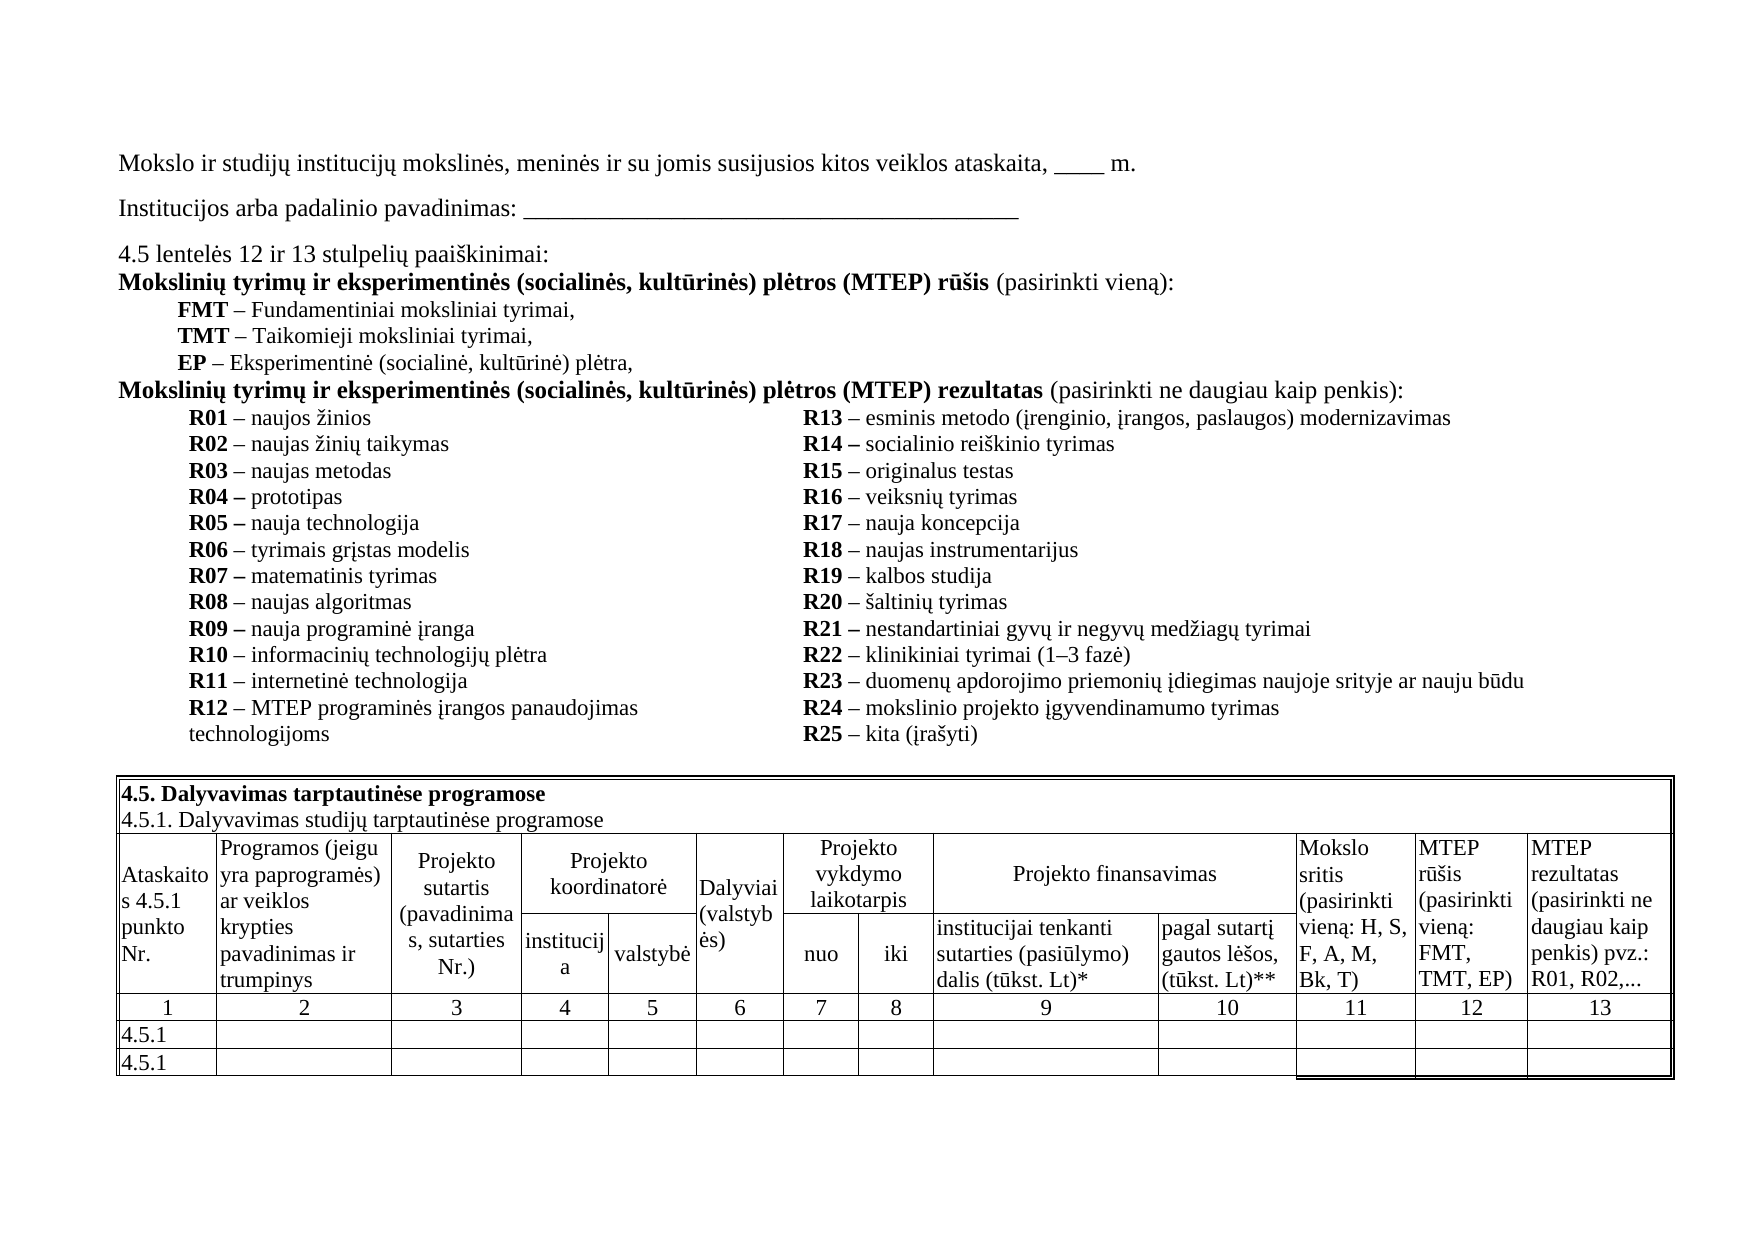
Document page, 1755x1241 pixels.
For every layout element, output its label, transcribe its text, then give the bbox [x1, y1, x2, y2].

table_cell R10 – informacinių technologijų plėtra [118, 641, 792, 667]
table_cell R21 – nestandartiniai gyvų ir negyvų medžiagų tyrimai [792, 615, 1653, 641]
table_cell R20 – šaltinių tyrimas [792, 589, 1653, 615]
table_cell institucijai tenkanti sutarties (pasiūlymo) dalis (tūkst. Lt)* [934, 914, 1158, 993]
table_cell [609, 1049, 696, 1075]
text Mokslinių tyrimų ir eksperimentinės (socialinės, kultūrinės) plėtros (MTEP) rezultatas (pasirinkti ne daugiau kaip penkis): [118, 375, 1636, 404]
table_cell R23 – duomenų apdorojimo priemonių įdiegimas naujoje srityje ar nauju būdu [792, 668, 1653, 694]
table_cell 5 [609, 994, 696, 1020]
table_cell [934, 1049, 1158, 1075]
table_cell MTEP rūšis (pasirinkti vieną: FMT, TMT, EP) [1416, 834, 1527, 993]
table_cell [934, 1021, 1158, 1048]
table_cell 11 [1297, 994, 1415, 1020]
table_cell R22 – klinikiniai tyrimai (1–3 fazė) [792, 641, 1653, 667]
table_cell [859, 1049, 933, 1075]
table_cell R25 – kita (įrašyti) [792, 720, 1653, 747]
text EP – Eksperimentinė (socialinė, kultūrinė) plėtra, [118, 349, 1636, 375]
table_cell Projekto finansavimas [934, 834, 1296, 913]
table_cell [1528, 1021, 1670, 1048]
table_cell 4.5.1 [120, 1021, 216, 1048]
table_cell Programos (jeigu yra paprogramės) ar veiklos krypties pavadinimas ir trumpinys [217, 834, 391, 993]
table_cell [784, 1049, 858, 1075]
table_cell Projekto vykdymo laikotarpis [784, 834, 933, 913]
table_cell [697, 1049, 783, 1075]
table_cell [1416, 1021, 1527, 1048]
table_cell R14 – socialinio reiškinio tyrimas [792, 430, 1653, 457]
table_cell Mokslo sritis (pasirinkti vieną: H, S, F, A, M, Bk, T) [1297, 834, 1415, 993]
table_cell Projekto sutartis (pavadinimas, sutarties Nr.) [392, 834, 521, 993]
table_cell [1159, 1021, 1296, 1048]
table_cell R16 – veiksnių tyrimas [792, 483, 1653, 509]
table_cell valstybė [609, 914, 696, 993]
table_cell 10 [1159, 994, 1296, 1020]
table_cell 13 [1528, 994, 1670, 1020]
table_cell 12 [1416, 994, 1527, 1020]
table_cell R15 – originalus testas [792, 457, 1653, 483]
table_cell R19 – kalbos studija [792, 562, 1653, 588]
table_cell [217, 1021, 391, 1048]
table_cell R24 – mokslinio projekto įgyvendinamumo tyrimas [792, 694, 1653, 720]
table_cell [697, 1021, 783, 1048]
table_cell iki [859, 914, 933, 993]
table_cell [1159, 1049, 1296, 1075]
table_cell 6 [697, 994, 783, 1020]
table_cell [1297, 1049, 1415, 1075]
text Institucijos arba padalinio pavadinimas: [118, 193, 1636, 222]
table_cell R11 – internetinė technologija [118, 668, 792, 694]
table_cell Ataskaitos 4.5.1 punkto Nr. [120, 834, 216, 993]
table_cell R04 – prototipas [118, 483, 792, 509]
table_cell 9 [934, 994, 1158, 1020]
text 4.5 lentelės 12 ir 13 stulpelių paaiškinimai: [118, 239, 1636, 267]
table_cell 4.5.1 [120, 1049, 216, 1075]
table_cell [1297, 1021, 1415, 1048]
table_cell R03 – naujas metodas [118, 457, 792, 483]
table_cell R17 – nauja koncepcija [792, 509, 1653, 536]
table_cell R06 – tyrimais grįstas modelis [118, 536, 792, 562]
table_cell 1 [120, 994, 216, 1020]
table_cell [1528, 1049, 1670, 1075]
table_cell [784, 1021, 858, 1048]
table_cell Dalyviai (valstybės) [697, 834, 783, 993]
table_cell [859, 1021, 933, 1048]
text Mokslinių tyrimų ir eksperimentinės (socialinės, kultūrinės) plėtros (MTEP) rūšis (pasirinkti vieną): [118, 267, 1636, 296]
table_cell R02 – naujas žinių taikymas [118, 430, 792, 457]
table_cell [609, 1021, 696, 1048]
table_header R01 – naujos žinios [118, 404, 792, 430]
table_cell R09 – nauja programinė įranga [118, 615, 792, 641]
table_cell [217, 1049, 391, 1075]
table_cell institucija [522, 914, 608, 993]
table_cell R08 – naujas algoritmas [118, 589, 792, 615]
table_cell 4 [522, 994, 608, 1020]
table_cell 3 [392, 994, 521, 1020]
table_header R13 – esminis metodo (įrenginio, įrangos, paslaugos) modernizavimas [792, 404, 1653, 430]
table_header 4.5. Dalyvavimas tarptautinėse programose 4.5.1. Dalyvavimas studijų tarptautinėse programose [120, 780, 1670, 833]
table_cell 2 [217, 994, 391, 1020]
table_cell R18 – naujas instrumentarijus [792, 536, 1653, 562]
table_cell R05 – nauja technologija [118, 509, 792, 536]
table_cell MTEP rezultatas (pasirinkti ne daugiau kaip penkis) pvz.: R01, R02,... [1528, 834, 1670, 993]
table_cell [522, 1021, 608, 1048]
text Mokslo ir studijų institucijų mokslinės, meninės ir su jomis susijusios kitos veiklos ataskaita, ____ m. [118, 148, 1636, 176]
table_cell [392, 1049, 521, 1075]
table_cell 7 [784, 994, 858, 1020]
text FMT – Fundamentiniai moksliniai tyrimai, [118, 296, 1636, 322]
table_cell nuo [784, 914, 858, 993]
table_cell [392, 1021, 521, 1048]
table_cell R07 – matematinis tyrimas [118, 562, 792, 588]
table_cell [1416, 1049, 1527, 1075]
text TMT – Taikomieji moksliniai tyrimai, [118, 322, 1636, 349]
table_cell pagal sutartį gautos lėšos, (tūkst. Lt)** [1159, 914, 1296, 993]
table_cell [522, 1049, 608, 1075]
table_cell 8 [859, 994, 933, 1020]
table_cell Projekto koordinatorė [522, 834, 696, 913]
table_cell R12 – MTEP programinės įrangos panaudojimas technologijoms [118, 694, 792, 747]
